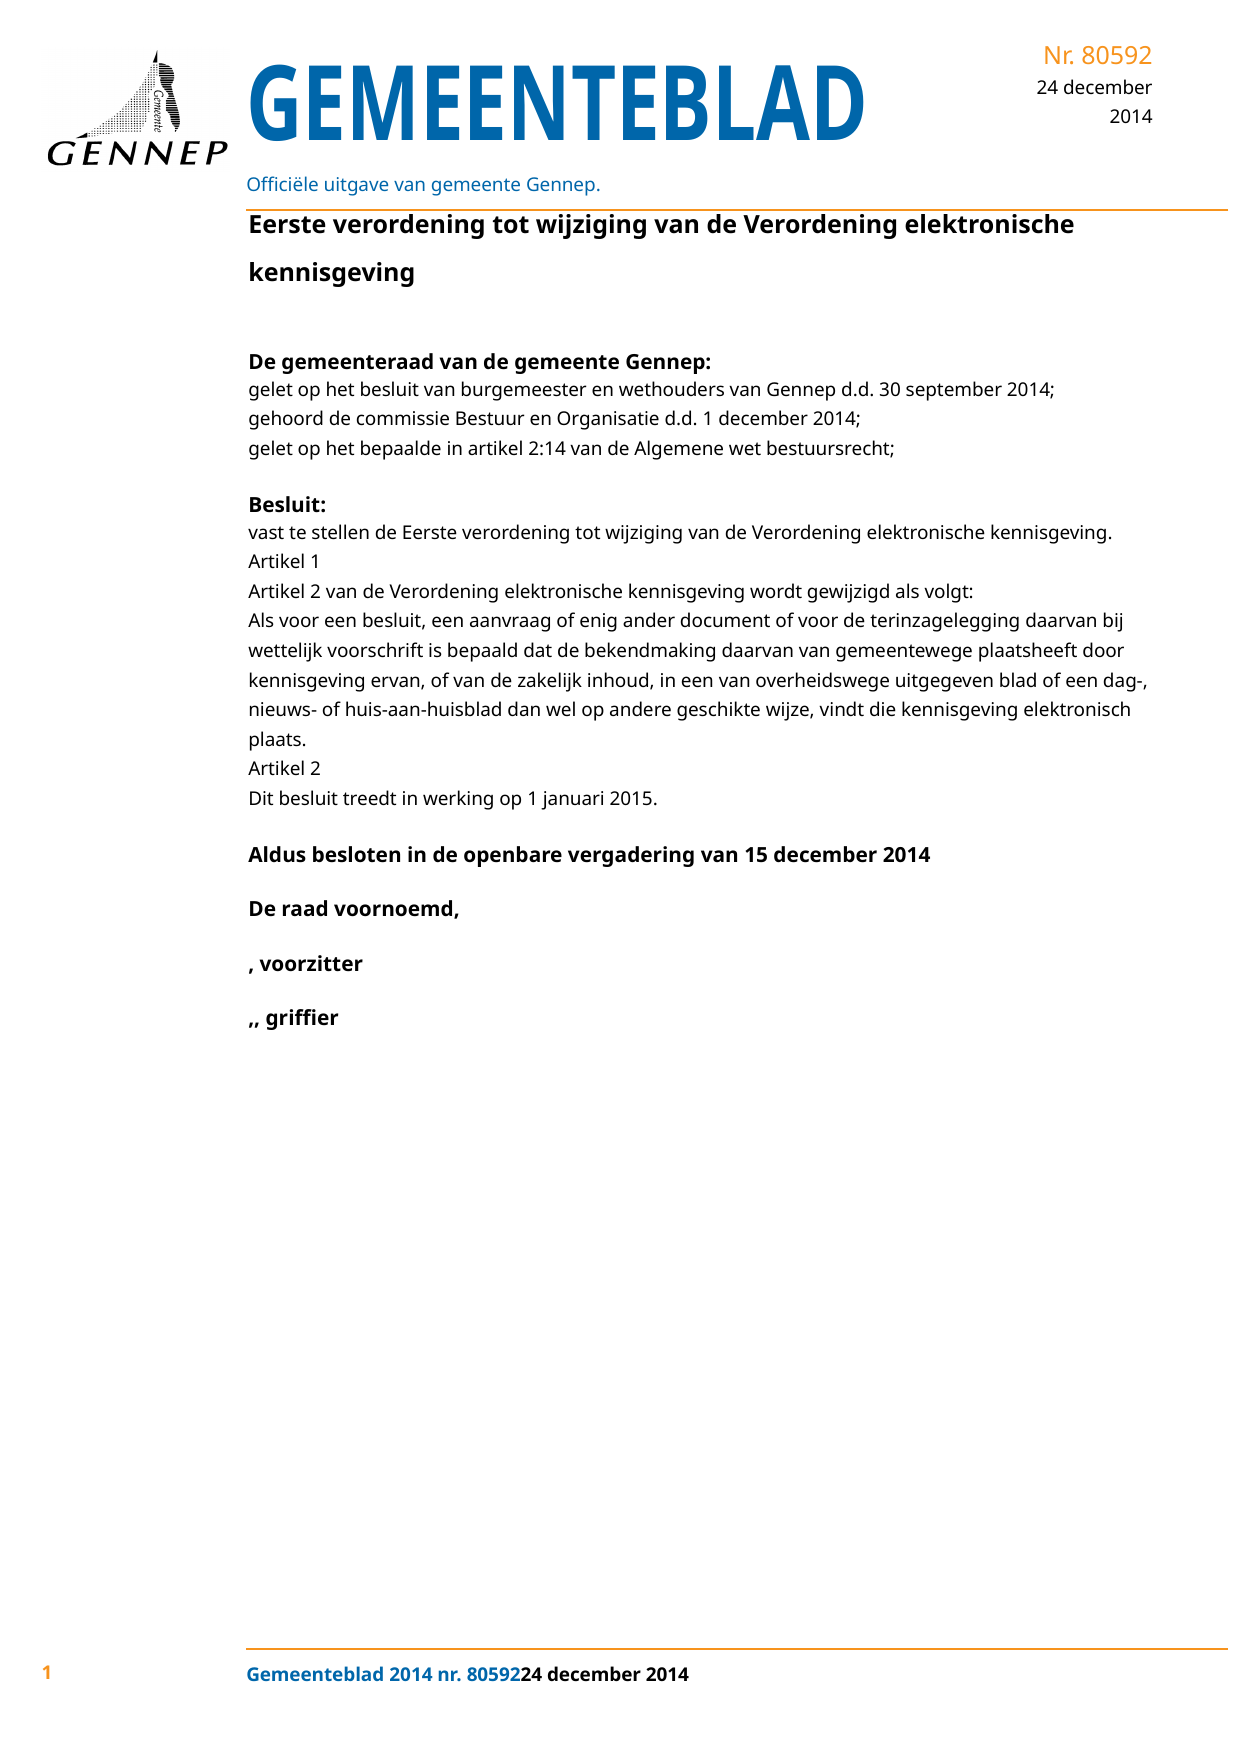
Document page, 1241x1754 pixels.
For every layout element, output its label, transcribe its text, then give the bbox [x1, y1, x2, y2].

text vast te stellen de Eerste verordening tot wijziging van de Verordening elektronische kennisgeving. [248, 519, 1152, 544]
text Besluit: [248, 490, 1152, 519]
text gelet op het besluit van burgemeester en wethouders van Gennep d.d. 30 september 2014; [248, 376, 1152, 402]
text Als voor een besluit, een aanvraag of enig ander document of voor de terinzagelegging daarvan bij wettelijk voorschrift is bepaald dat de bekendmaking daarvan van gemeentewege plaatsheeft door kennisgeving ervan, of van de zakelijk inhoud, in een van overheidswege uitgegeven blad of een dag-, nieuws- of huis-aan-huisblad dan wel op andere geschikte wijze, vindt die kennisgeving elektronisch plaats. [248, 608, 1152, 752]
text De raad voornoemd, [248, 894, 1152, 923]
text gehoord de commissie Bestuur en Organisatie d.d. 1 december 2014; [248, 406, 1152, 431]
text ,, griffier [248, 1003, 1152, 1031]
text Artikel 2 van de Verordening elektronische kennisgeving wordt gewijzigd als volgt: [248, 578, 1152, 604]
text Artikel 1 [248, 548, 1152, 574]
text Artikel 2 [248, 756, 1152, 781]
text Dit besluit treedt in werking op 1 januari 2015. [248, 785, 1152, 811]
text De gemeenteraad van de gemeente Gennep: [248, 347, 1152, 376]
picture [41, 47, 231, 172]
text Eerste verordening tot wijziging van de Verordening elektronische kennisgeving [248, 211, 1152, 288]
text , voorzitter [248, 949, 1152, 977]
text Aldus besloten in de openbare vergadering van 15 december 2014 [248, 840, 1152, 869]
text gelet op het bepaalde in artikel 2:14 van de Algemene wet bestuursrecht; [248, 435, 1152, 461]
